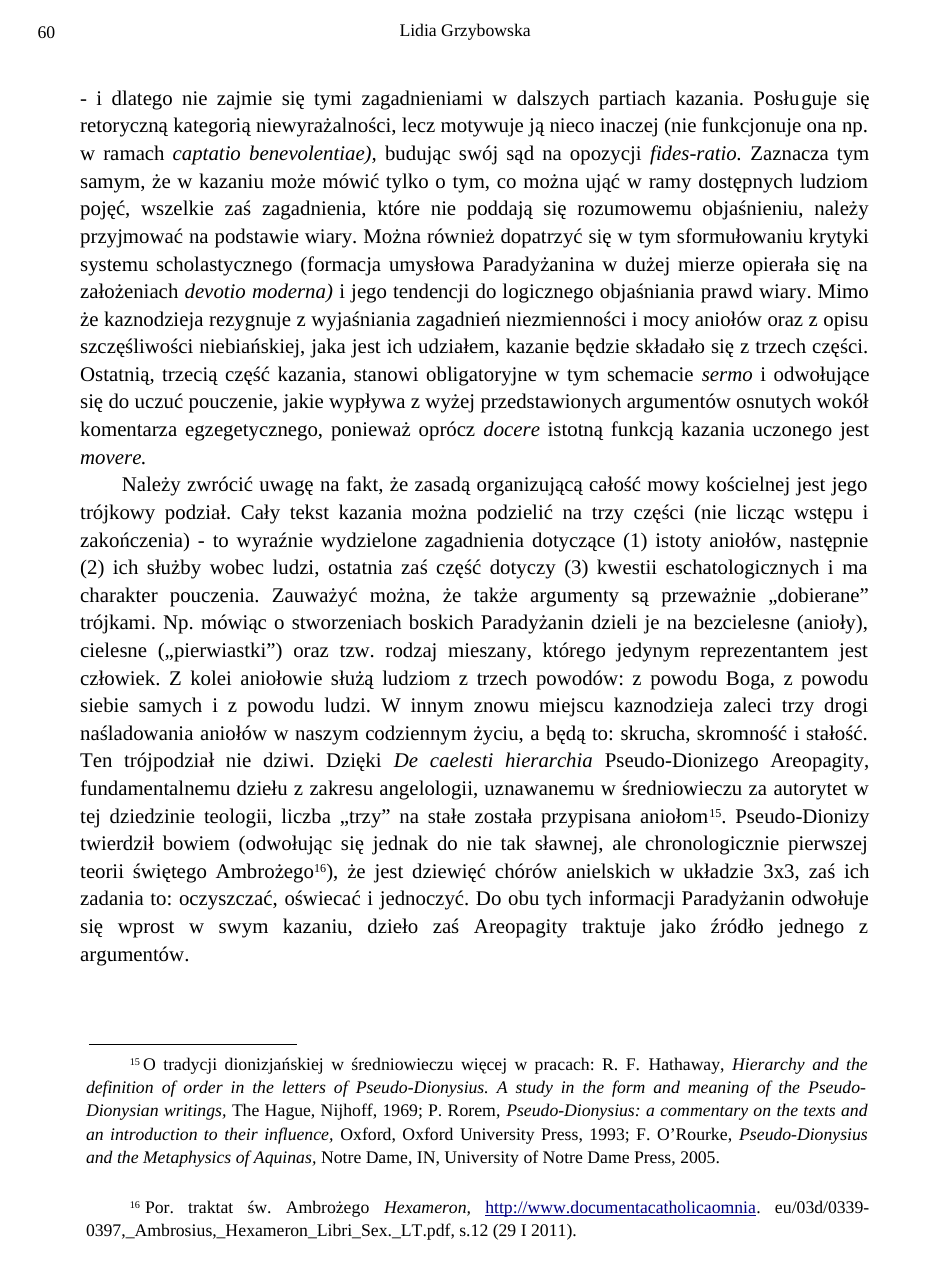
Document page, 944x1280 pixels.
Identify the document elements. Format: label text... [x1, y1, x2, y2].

text 15 O tradycji dionizjańskiej w średniowieczu więcej w pracach: R. F. Hathaway, Hierarchy and the definition of order in the letters of Pseudo-Dionysius. A study in the form and meaning of the Pseudo-Dionysian writings, The Hague, Nijhoff, 1969; P. Rorem, Pseudo-Dionysius: a com­mentary on the texts and an introduction to their influence, Oxford, Oxford University Press, 1993; F. O’Rourke, Pseudo-Dionysius and the Metaphysics of Aquinas, Notre Dame, IN, University of Notre Dame Press, 2005. [86, 1053, 869, 1167]
text - i dlatego nie zajmie się tymi zagadnieniami w dalszych partiach kazania. Posłu­guje się retoryczną kategorią niewyrażalności, lecz motywuje ją nieco inaczej (nie funkcjonuje ona np. w ramach captatio benevolentiae), budując swój sąd na opozycji fides-ratio. Zaznacza tym samym, że w kazaniu może mówić tylko o tym, co można ująć w ramy dostępnych ludziom pojęć, wszelkie zaś zagadnienia, które nie poddają się rozumowemu objaśnieniu, należy przyjmować na podstawie wiary. Można rów­nież dopatrzyć się w tym sformułowaniu krytyki systemu scholastycznego (formacja umysłowa Paradyżanina w dużej mierze opierała się na założeniach devotio moderna) i jego tendencji do logicznego objaśniania prawd wiary. Mimo że kaznodzieja rezygnuje z wyjaśniania zagadnień niezmienności i mocy aniołów oraz z opisu szczęśliwości nie­biańskiej, jaka jest ich udziałem, kazanie będzie składało się z trzech części. Ostatnią, trzecią część kazania, stanowi obligatoryjne w tym schemacie sermo i odwołujące się do uczuć pouczenie, jakie wypływa z wyżej przedstawionych argumentów osnutych wokół komentarza egzegetycznego, ponieważ oprócz docere istotną funkcją kazania uczonego jest movere. [80, 86, 869, 469]
text Należy zwrócić uwagę na fakt, że zasadą organizującą całość mowy kościelnej jest jego trójkowy podział. Cały tekst kazania można podzielić na trzy części (nie licząc wstępu i zakończenia) - to wyraźnie wydzielone zagadnienia dotyczące (1) istoty aniołów, następnie (2) ich służby wobec ludzi, ostatnia zaś część dotyczy (3) kwestii eschatologicznych i ma charakter pouczenia. Zauważyć można, że także argumenty są przeważnie „dobierane” trójkami. Np. mówiąc o stworzeniach boskich Paradyżanin dzieli je na bezcielesne (anioły), cielesne („pierwiastki”) oraz tzw. rodzaj mieszany, którego jedynym reprezentantem jest człowiek. Z kolei aniołowie służą ludziom z trzech powodów: z powodu Boga, z powodu siebie samych i z powodu ludzi. W innym znowu miejscu kaznodzieja zaleci trzy drogi naśladowania aniołów w naszym codziennym życiu, a będą to: skrucha, skromność i stałość. Ten trójpodział nie dziwi. Dzięki De caelesti hierarchia Pseudo-Dionizego Areopagity, fundamentalnemu dziełu z zakresu angelologii, uznawanemu w średniowieczu za autorytet w tej dziedzinie teologii, liczba „trzy” na stałe została przypisana aniołom15. Pseudo-Dionizy twierdził bowiem (odwołując się jednak do nie tak sławnej, ale chronologicznie pierwszej teorii świętego Ambrożego16), że jest dziewięć chórów anielskich w układzie 3x3, zaś ich zadania to: oczyszczać, oświecać i jednoczyć. Do obu tych informacji Paradyżanin odwołuje się wprost w swym kazaniu, dzieło zaś Areopagity traktuje jako źródło jednego z argumentów. [80, 472, 869, 966]
text Lidia Grzybowska [399, 20, 548, 40]
text 16 Por. traktat św. Ambrożego Hexameron, http://www.documentacatholicaomnia. eu/03d/0339-0397,_Ambrosius,_Hexameron_Libri_Sex._LT.pdf, s.12 (29 I 2011). [86, 1197, 869, 1241]
text 60 [37, 22, 61, 42]
